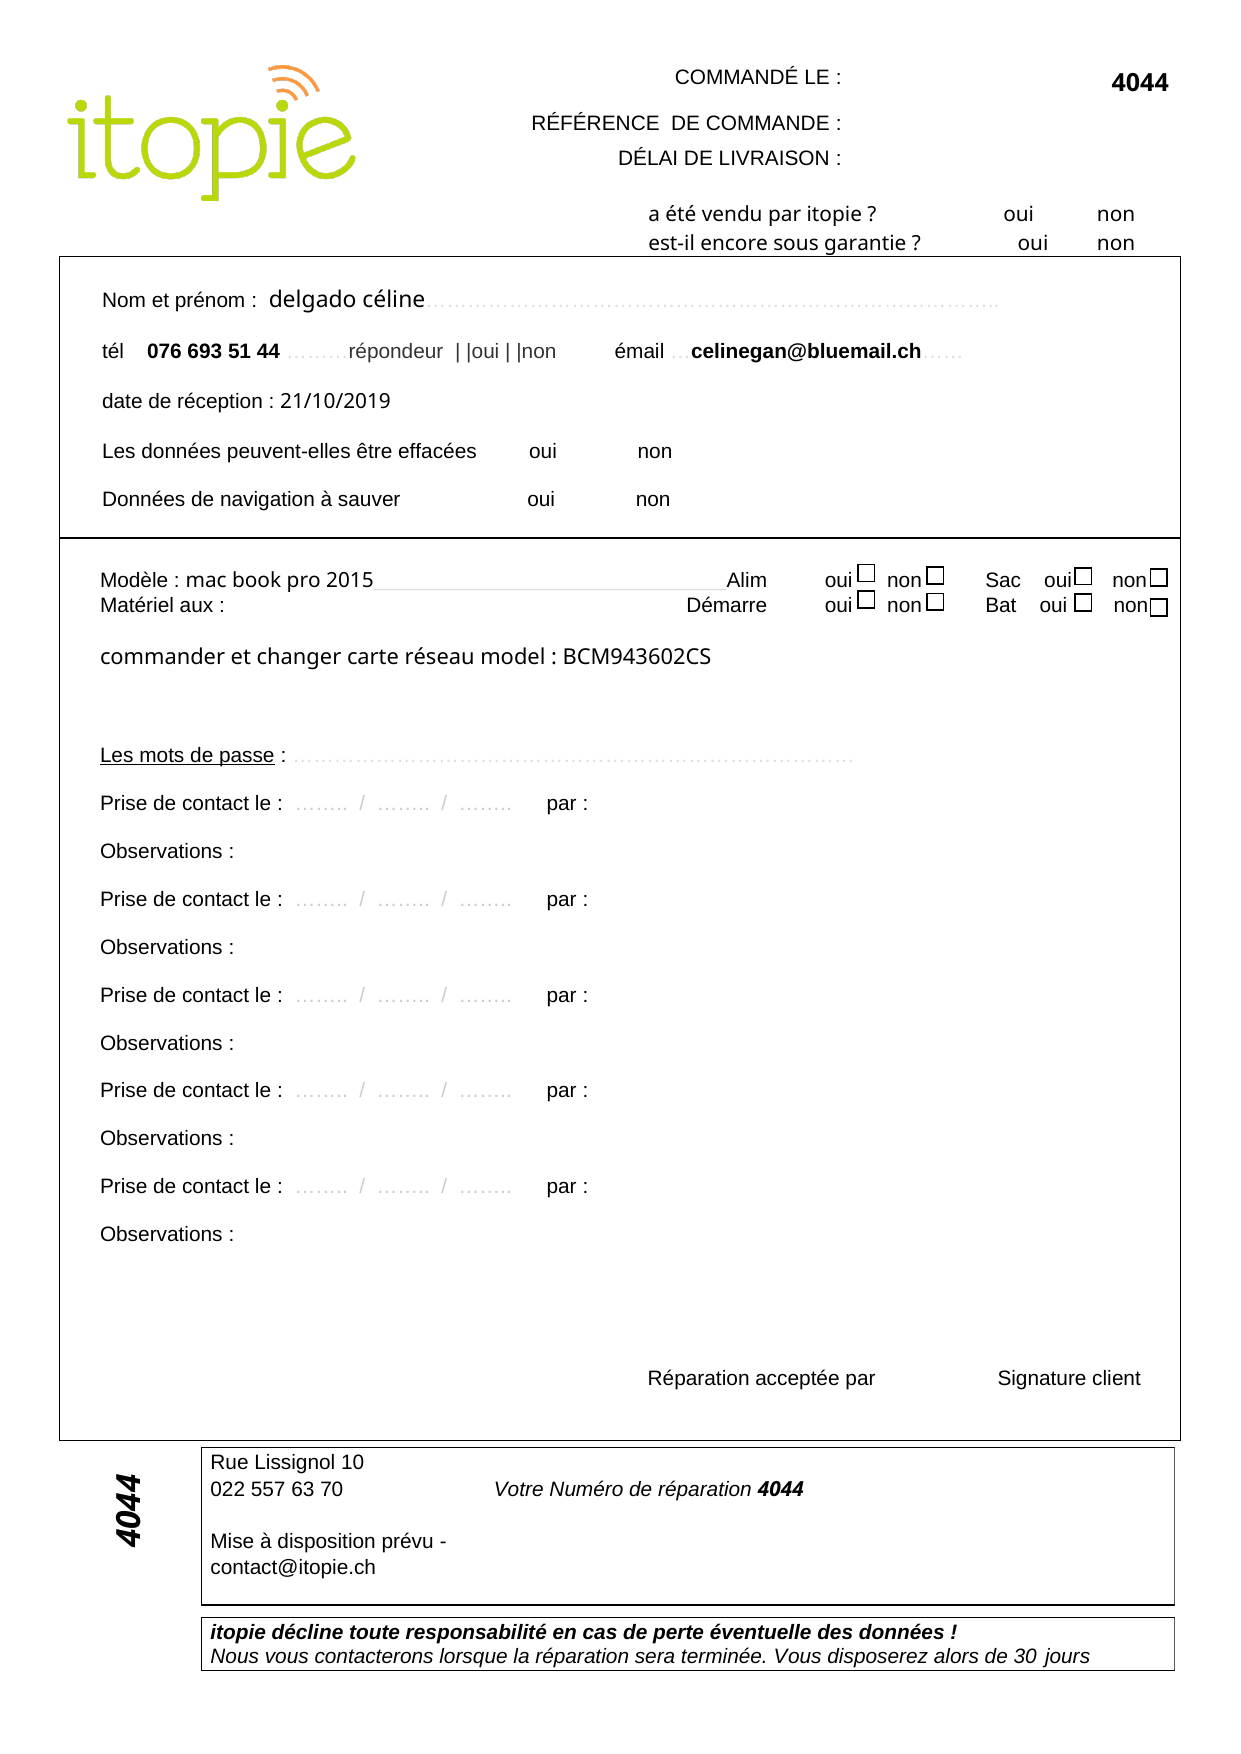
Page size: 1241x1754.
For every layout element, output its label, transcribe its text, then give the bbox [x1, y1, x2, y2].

text tél 076 693 51 44 ………répondeur | |oui | |non émail …celinegan@bluemail.ch…… [60, 335, 1180, 362]
table_cell RÉFÉRENCE DE COMMANDE : [490, 105, 847, 140]
table_header COMMANDÉ LE : [490, 59, 847, 104]
text Prise de contact le : …….. / …….. / …….. par : [60, 1171, 1180, 1198]
text Matériel aux : Démarre oui non Bat oui non [60, 590, 1180, 617]
text Observations : [60, 836, 1180, 863]
table_header Rue Lissignol 10 022 557 63 70 Votre Numéro de réparation 4044 Mise à disposition prévu - contact@itopie.ch [195, 1441, 1180, 1611]
text Modèle : mac book pro 2015 Alim oui non Sac oui non [879, 562, 925, 590]
text Observations : [60, 1027, 1180, 1054]
text Prise de contact le : …….. / …….. / …….. par : [60, 979, 1180, 1006]
table_header 4044 [847, 59, 1180, 104]
text Observations : [60, 1123, 1180, 1150]
text Modèle : mac book pro 2015 Alim oui non Sac oui non [948, 562, 1180, 590]
text Nom et prénom : delgado céline……………………………………………………………………….. [60, 280, 1180, 314]
text est-il encore sous garantie ? oui non [59, 228, 1181, 256]
text Prise de contact le : …….. / …….. / …….. par : [60, 788, 1180, 815]
text Données de navigation à sauver oui non [60, 484, 1180, 511]
text Observations : [60, 931, 1180, 958]
table_cell [847, 140, 1180, 175]
text Prise de contact le : …….. / …….. / …….. par : [60, 1075, 1180, 1102]
text Les données peuvent-elles être effacées oui non [60, 436, 1180, 463]
table_header 4044 [59, 1441, 195, 1677]
table_cell itopie décline toute responsabilité en cas de perte éventuelle des données ! Nous vous contacterons lorsque la réparation sera terminée. Vous disposerez alors de 30 jours [195, 1611, 1180, 1677]
text commander et changer carte réseau model : BCM943602CS [60, 638, 1180, 671]
table_cell DÉLAI DE LIVRAISON : [490, 140, 847, 175]
text Les mots de passe : ……………………………………………………………………… [60, 740, 1180, 767]
text a été vendu par itopie ? oui non [59, 199, 1181, 228]
text Modèle : mac book pro 2015 Alim oui non Sac oui non [60, 562, 856, 590]
text Observations : [60, 1219, 1180, 1246]
table_cell [847, 105, 1180, 140]
text Réparation acceptée par Signature client [60, 1363, 1180, 1390]
picture [67, 65, 356, 201]
text date de réception : 21/10/2019 [60, 383, 1180, 415]
text Prise de contact le : …….. / …….. / …….. par : [60, 883, 1180, 911]
